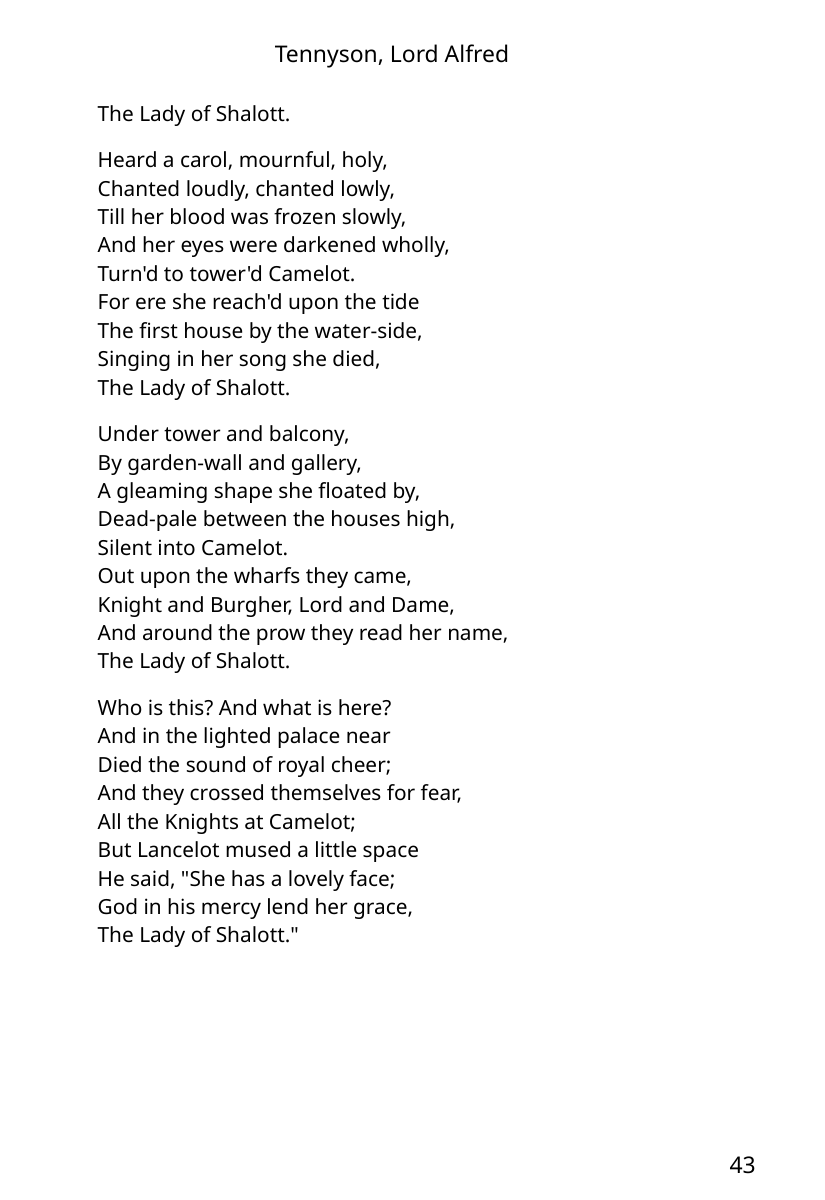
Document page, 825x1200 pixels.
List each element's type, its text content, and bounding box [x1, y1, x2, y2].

text The first house by the water-side, [97, 316, 727, 344]
text The Lady of Shalott. [97, 99, 727, 127]
text Singing in her song she died, [97, 344, 727, 373]
text The Lady of Shalott. [97, 373, 727, 401]
text He said, "She has a lovely face; [97, 864, 727, 892]
text And her eyes were darkened wholly, [97, 231, 727, 259]
text Who is this? And what is here? [97, 693, 727, 722]
text Chanted loudly, chanted lowly, [97, 174, 727, 202]
text The Lady of Shalott." [97, 921, 727, 949]
text Till her blood was frozen slowly, [97, 202, 727, 231]
text The Lady of Shalott. [97, 647, 727, 675]
text Out upon the wharfs they came, [97, 561, 727, 590]
text For ere she reach'd upon the tide [97, 287, 727, 316]
text Knight and Burgher, Lord and Dame, [97, 590, 727, 618]
text A gleaming shape she floated by, [97, 476, 727, 504]
text And in the lighted palace near [97, 722, 727, 750]
text By garden-wall and gallery, [97, 448, 727, 476]
text God in his mercy lend her grace, [97, 892, 727, 921]
text But Lancelot mused a little space [97, 835, 727, 864]
text All the Knights at Camelot; [97, 807, 727, 835]
text Silent into Camelot. [97, 533, 727, 561]
text Under tower and balcony, [97, 419, 727, 448]
text And they crossed themselves for fear, [97, 778, 727, 807]
text And around the prow they read her name, [97, 618, 727, 647]
text Died the sound of royal cheer; [97, 750, 727, 778]
text Heard a carol, mournful, holy, [97, 145, 727, 174]
text Turn'd to tower'd Camelot. [97, 259, 727, 287]
text Dead-pale between the houses high, [97, 504, 727, 533]
